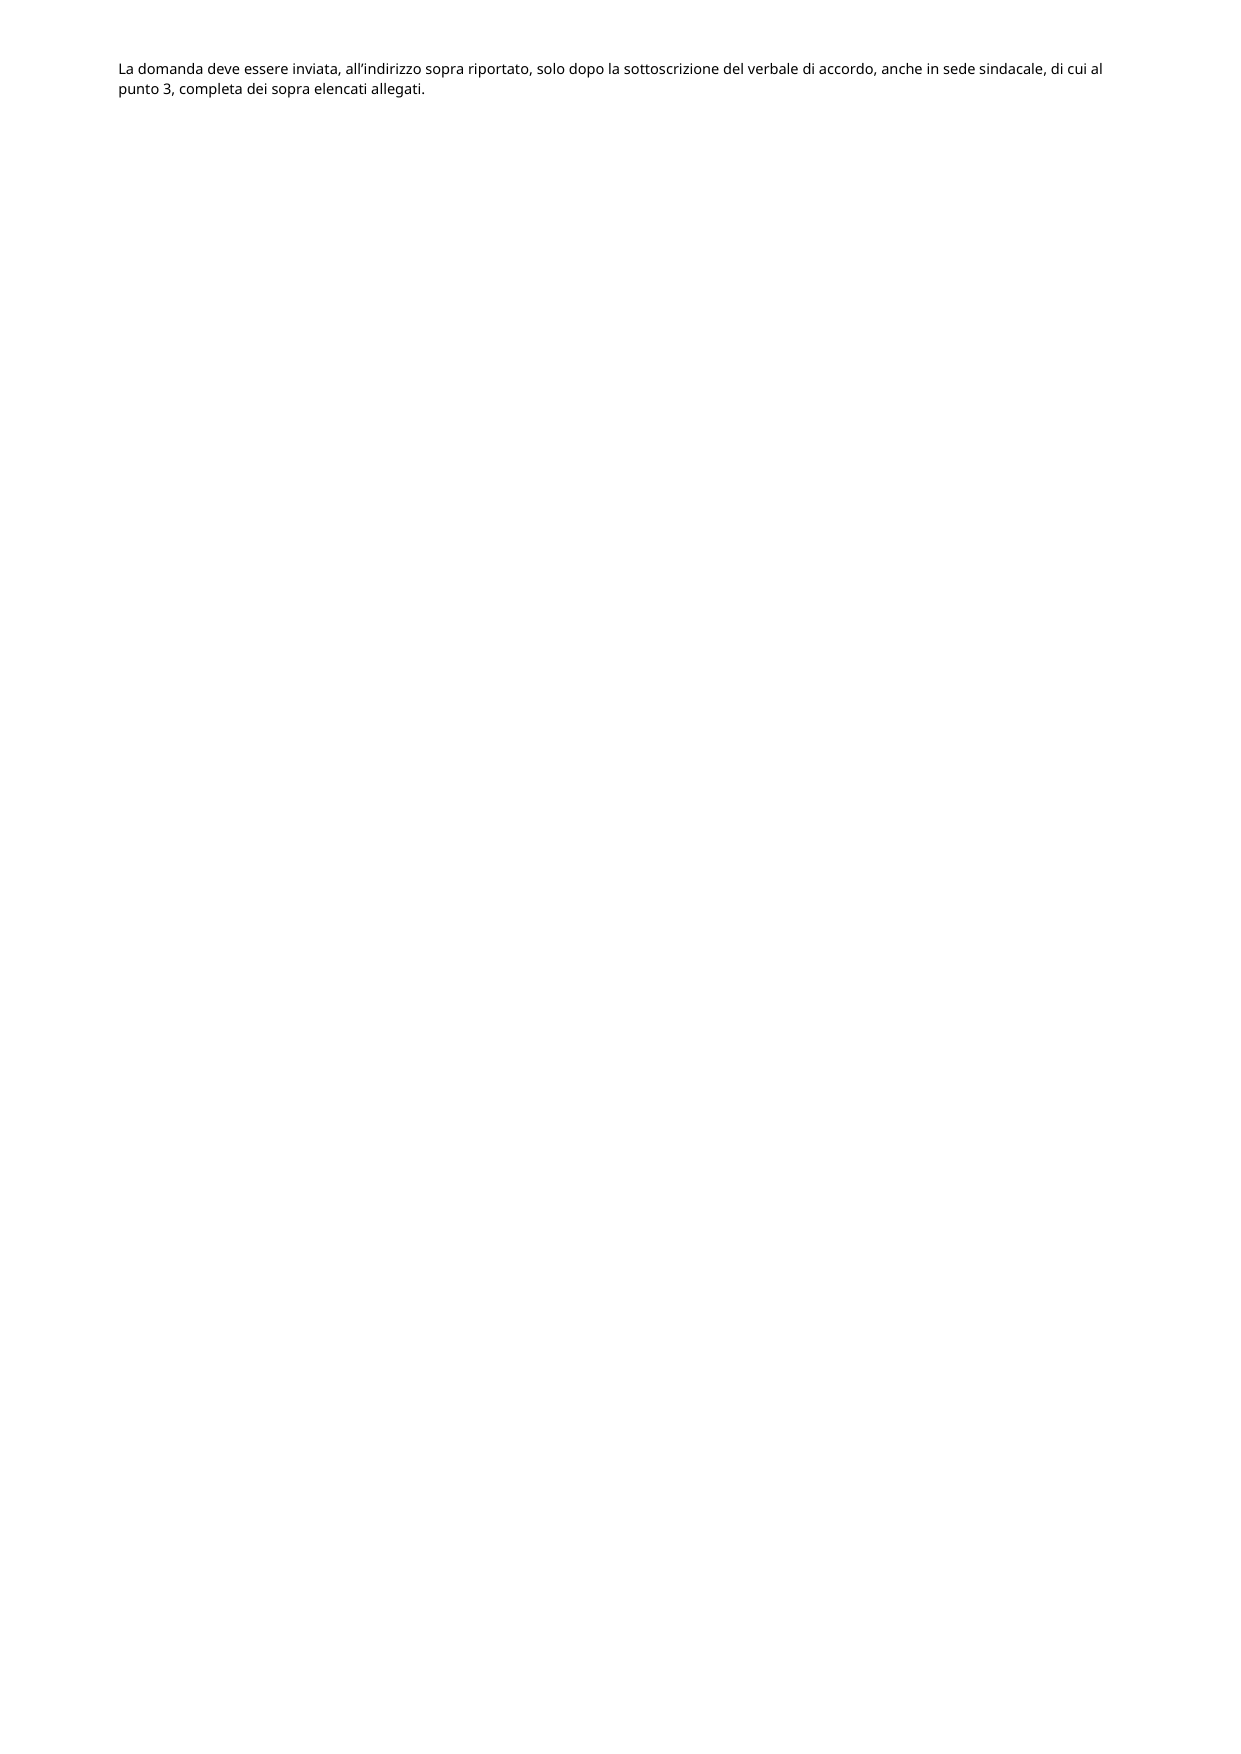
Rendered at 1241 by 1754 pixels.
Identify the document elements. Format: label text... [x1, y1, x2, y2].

text La domanda deve essere inviata, all’indirizzo sopra riportato, solo dopo la sottoscrizione del verbale di accordo, anche in sede sindacale, di cui al punto 3, completa dei sopra elencati allegati. [118, 59, 1122, 99]
